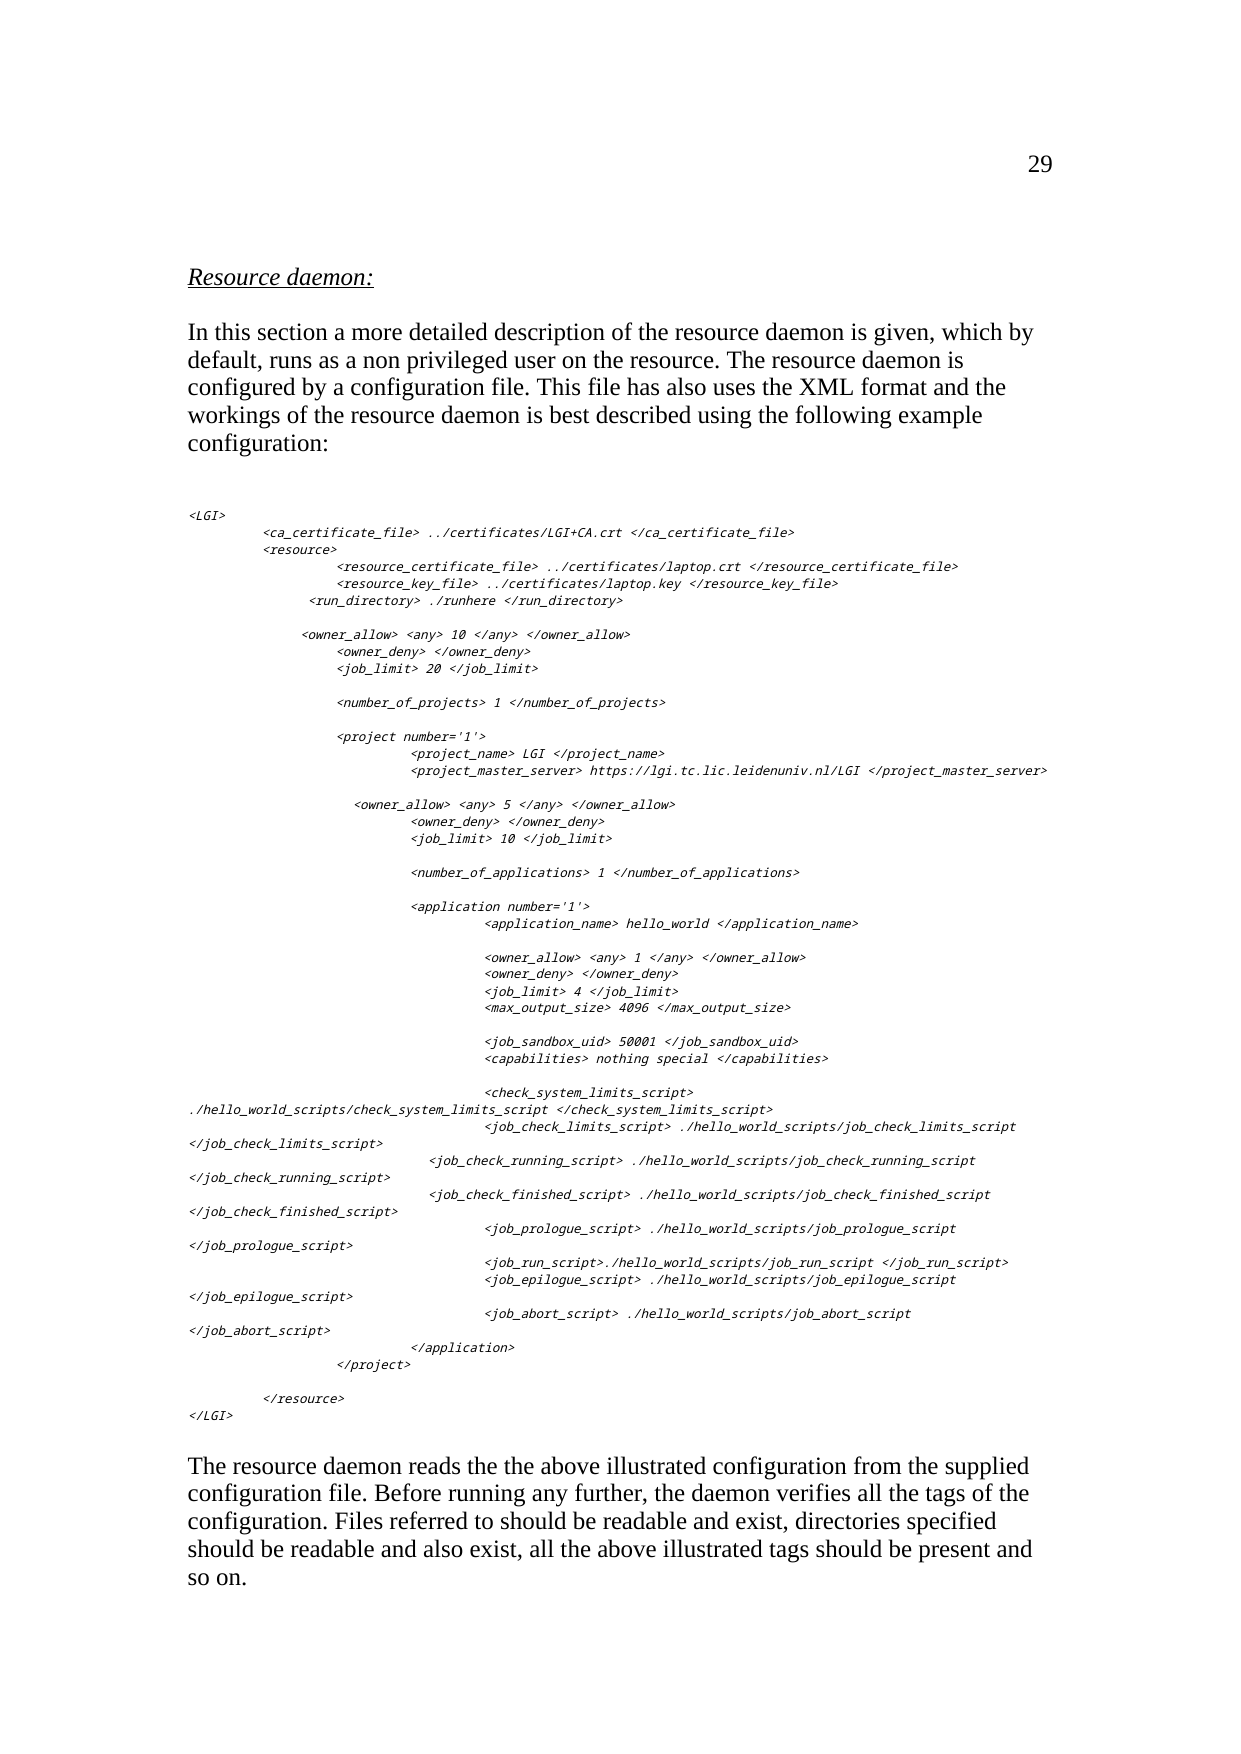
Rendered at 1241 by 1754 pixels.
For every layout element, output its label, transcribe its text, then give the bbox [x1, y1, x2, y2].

text Resource daemon: [187, 263, 1053, 290]
text <capabilities> nothing special </capabilities> [187, 1051, 1053, 1068]
text The resource daemon reads the the above illustrated configuration from the supplied configuration file. Before running any further, the daemon verifies all the tags of the configuration. Files referred to should be readable and exist, directories specified should be readable and also exist, all the above illustrated tags should be present and so on. [187, 1452, 1053, 1590]
text <job_abort_script> ./hello_world_scripts/job_abort_script </job_abort_script> [187, 1305, 1053, 1339]
text <application number='1'> [187, 898, 1053, 915]
text <project_master_server> https://lgi.tc.lic.leidenuniv.nl/LGI </project_master_server> [187, 762, 1053, 779]
text <job_prologue_script> ./hello_world_scripts/job_prologue_script </job_prologue_script> [187, 1220, 1053, 1254]
text </project> [187, 1356, 1053, 1373]
text </LGI> [187, 1407, 1053, 1424]
text <number_of_projects> 1 </number_of_projects> [187, 694, 1053, 711]
text </application> [187, 1339, 1053, 1356]
text <project_name> LGI </project_name> [187, 745, 1053, 762]
text <owner_allow> <any> 5 </any> </owner_allow> [187, 796, 1053, 813]
text <owner_deny> </owner_deny> [187, 643, 1053, 660]
text <job_limit> 20 </job_limit> [187, 660, 1053, 677]
text <job_epilogue_script> ./hello_world_scripts/job_epilogue_script </job_epilogue_script> [187, 1271, 1053, 1305]
text <job_check_finished_script> ./hello_world_scripts/job_check_finished_script </job_check_finished_script> [187, 1186, 1053, 1220]
text <job_check_limits_script> ./hello_world_scripts/job_check_limits_script </job_check_limits_script> [187, 1118, 1053, 1152]
text <LGI> [187, 507, 1053, 524]
text <max_output_size> 4096 </max_output_size> [187, 1000, 1053, 1017]
text <job_check_running_script> ./hello_world_scripts/job_check_running_script </job_check_running_script> [187, 1152, 1053, 1186]
text <job_run_script>./hello_world_scripts/job_run_script </job_run_script> [187, 1254, 1053, 1271]
text <run_directory> ./runhere </run_directory> [187, 592, 1053, 609]
text <job_sandbox_uid> 50001 </job_sandbox_uid> [187, 1034, 1053, 1051]
text <job_limit> 10 </job_limit> [187, 830, 1053, 847]
text <owner_allow> <any> 1 </any> </owner_allow> [187, 949, 1053, 966]
text <job_limit> 4 </job_limit> [187, 983, 1053, 1000]
text </resource> [187, 1390, 1053, 1407]
text <ca_certificate_file> ../certificates/LGI+CA.crt </ca_certificate_file> [187, 524, 1053, 541]
text <resource> [187, 541, 1053, 558]
text <application_name> hello_world </application_name> [187, 915, 1053, 932]
text <resource_key_file> ../certificates/laptop.key </resource_key_file> [187, 575, 1053, 592]
text <owner_deny> </owner_deny> [187, 813, 1053, 830]
text <project number='1'> [187, 728, 1053, 745]
text <owner_allow> <any> 10 </any> </owner_allow> [187, 626, 1053, 643]
text <number_of_applications> 1 </number_of_applications> [187, 864, 1053, 881]
text <check_system_limits_script> ./hello_world_scripts/check_system_limits_script </check_system_limits_script> [187, 1084, 1053, 1118]
text In this section a more detailed description of the resource daemon is given, which by default, runs as a non privileged user on the resource. The resource daemon is configured by a configuration file. This file has also uses the XML format and the workings of the resource daemon is best described using the following example configuration: [187, 318, 1053, 457]
text <owner_deny> </owner_deny> [187, 966, 1053, 983]
text <resource_certificate_file> ../certificates/laptop.crt </resource_certificate_file> [187, 558, 1053, 575]
